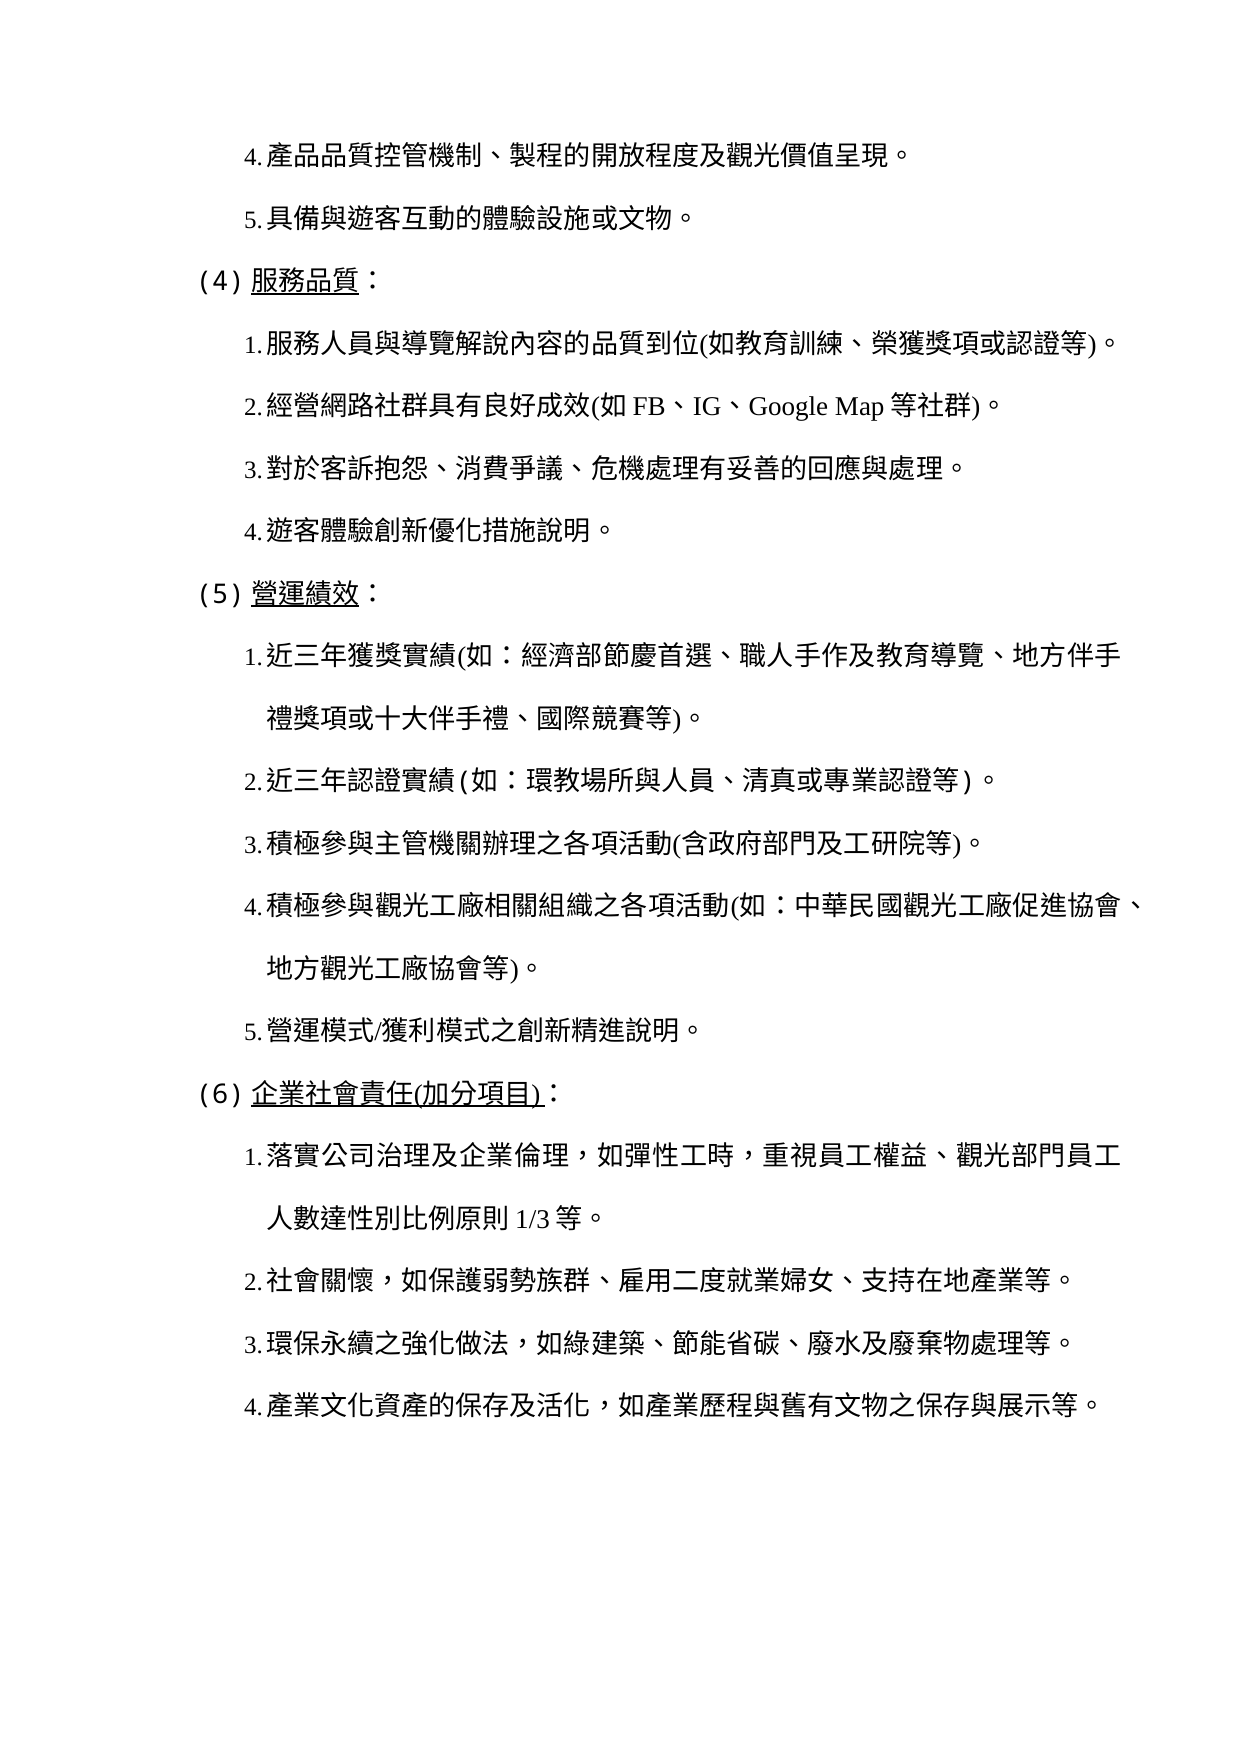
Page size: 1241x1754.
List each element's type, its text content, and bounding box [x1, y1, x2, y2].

list 服務品質： [196, 237, 1122, 300]
list 營運績效： [196, 550, 1122, 612]
list 近三年認證實績(如：環教場所與人員、清真或專業認證等)。 [244, 737, 1122, 800]
list 積極參與主管機關辦理之各項活動(含政府部門及工研院等)。 [244, 800, 1122, 862]
list 環保永續之強化做法，如綠建築、節能省碳、廢水及廢棄物處理等。 [244, 1300, 1122, 1362]
list 經營網路社群具有良好成效(如FB、IG、Google Map等社群)。 [244, 362, 1122, 425]
list 服務人員與導覽解說內容的品質到位(如教育訓練、榮獲獎項或認證等)。 [244, 300, 1122, 362]
list 遊客體驗創新優化措施說明。 [244, 487, 1122, 550]
list 具備與遊客互動的體驗設施或文物。 [244, 175, 1122, 237]
list 對於客訴抱怨、消費爭議、危機處理有妥善的回應與處理。 [244, 425, 1122, 487]
list 落實公司治理及企業倫理，如彈性工時，重視員工權益、觀光部門員工人數達性別比例原則1/3等。 [244, 1112, 1122, 1237]
list 社會關懷，如保護弱勢族群、雇用二度就業婦女、支持在地產業等。 [244, 1237, 1122, 1300]
list 企業社會責任(加分項目)： [196, 1050, 1122, 1112]
list 產業文化資產的保存及活化，如產業歷程與舊有文物之保存與展示等。 [244, 1362, 1122, 1425]
list 積極參與觀光工廠相關組織之各項活動(如：中華民國觀光工廠促進協會、地方觀光工廠協會等)。 [244, 862, 1122, 987]
list 產品品質控管機制、製程的開放程度及觀光價值呈現。 [244, 112, 1122, 175]
list 營運模式/獲利模式之創新精進說明。 [244, 987, 1122, 1050]
list 近三年獲獎實績(如：經濟部節慶首選、職人手作及教育導覽、地方伴手禮獎項或十大伴手禮、國際競賽等)。 [244, 612, 1122, 737]
